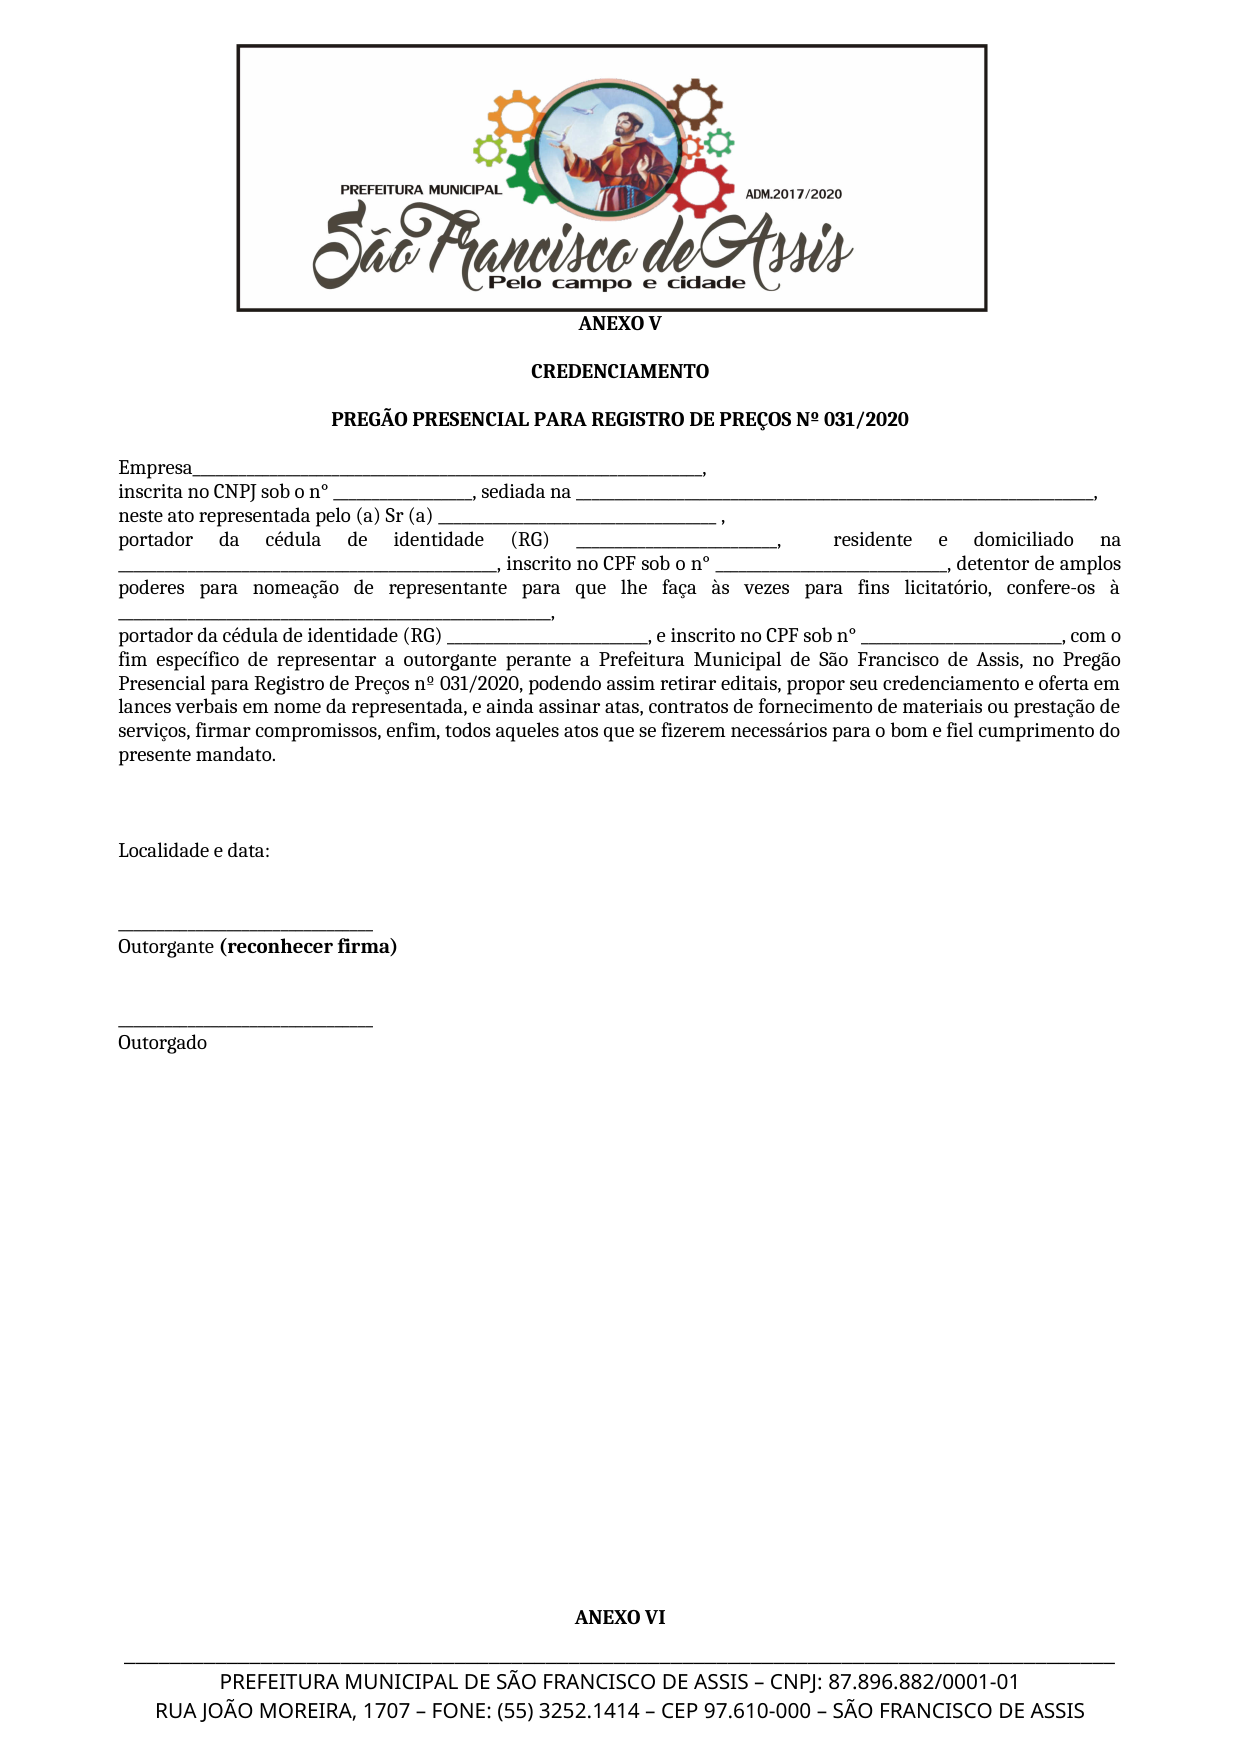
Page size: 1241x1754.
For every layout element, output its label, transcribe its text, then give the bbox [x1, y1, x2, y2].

text Outorgante (reconhecer firma) [118, 935, 1122, 959]
text ANEXO VI [118, 1606, 1122, 1629]
text Empresa__________________________________________________________________, [118, 456, 1122, 479]
text _________________________________ [118, 1007, 1122, 1031]
text portador da cédula de identidade (RG) __________________________, residente e domiciliado na _________________________________________________, inscrito no CPF sob o n° ______________________________, detentor de amplos poderes para nomeação de representante para que lhe faça às vezes para fins licitatório, confere-os à ________________________________________________________, [118, 527, 1122, 623]
text inscrita no CNPJ sob o n° __________________, sediada na ___________________________________________________________________, [118, 479, 1122, 503]
text _________________________________ [118, 911, 1122, 935]
text PREGÃO PRESENCIAL PARA REGISTRO DE PREÇOS Nº 031/2020 [118, 408, 1122, 432]
text Localidade e data: [118, 839, 1122, 863]
text Outorgado [118, 1031, 1122, 1054]
text portador da cédula de identidade (RG) __________________________, e inscrito no CPF sob n° __________________________, com o fim específico de representar a outorgante perante a Prefeitura Municipal de São Francisco de Assis, no Pregão Presencial para Registro de Preços nº 031/2020, podendo assim retirar editais, propor seu credenciamento e oferta em lances verbais em nome da representada, e ainda assinar atas, contratos de fornecimento de materiais ou prestação de serviços, firmar compromissos, enfim, todos aqueles atos que se fizerem necessários para o bom e fiel cumprimento do presente mandato. [118, 623, 1122, 767]
text CREDENCIAMENTO [118, 360, 1122, 384]
text ANEXO V [118, 312, 1122, 336]
text neste ato representada pelo (a) Sr (a) ____________________________________ , [118, 503, 1122, 527]
